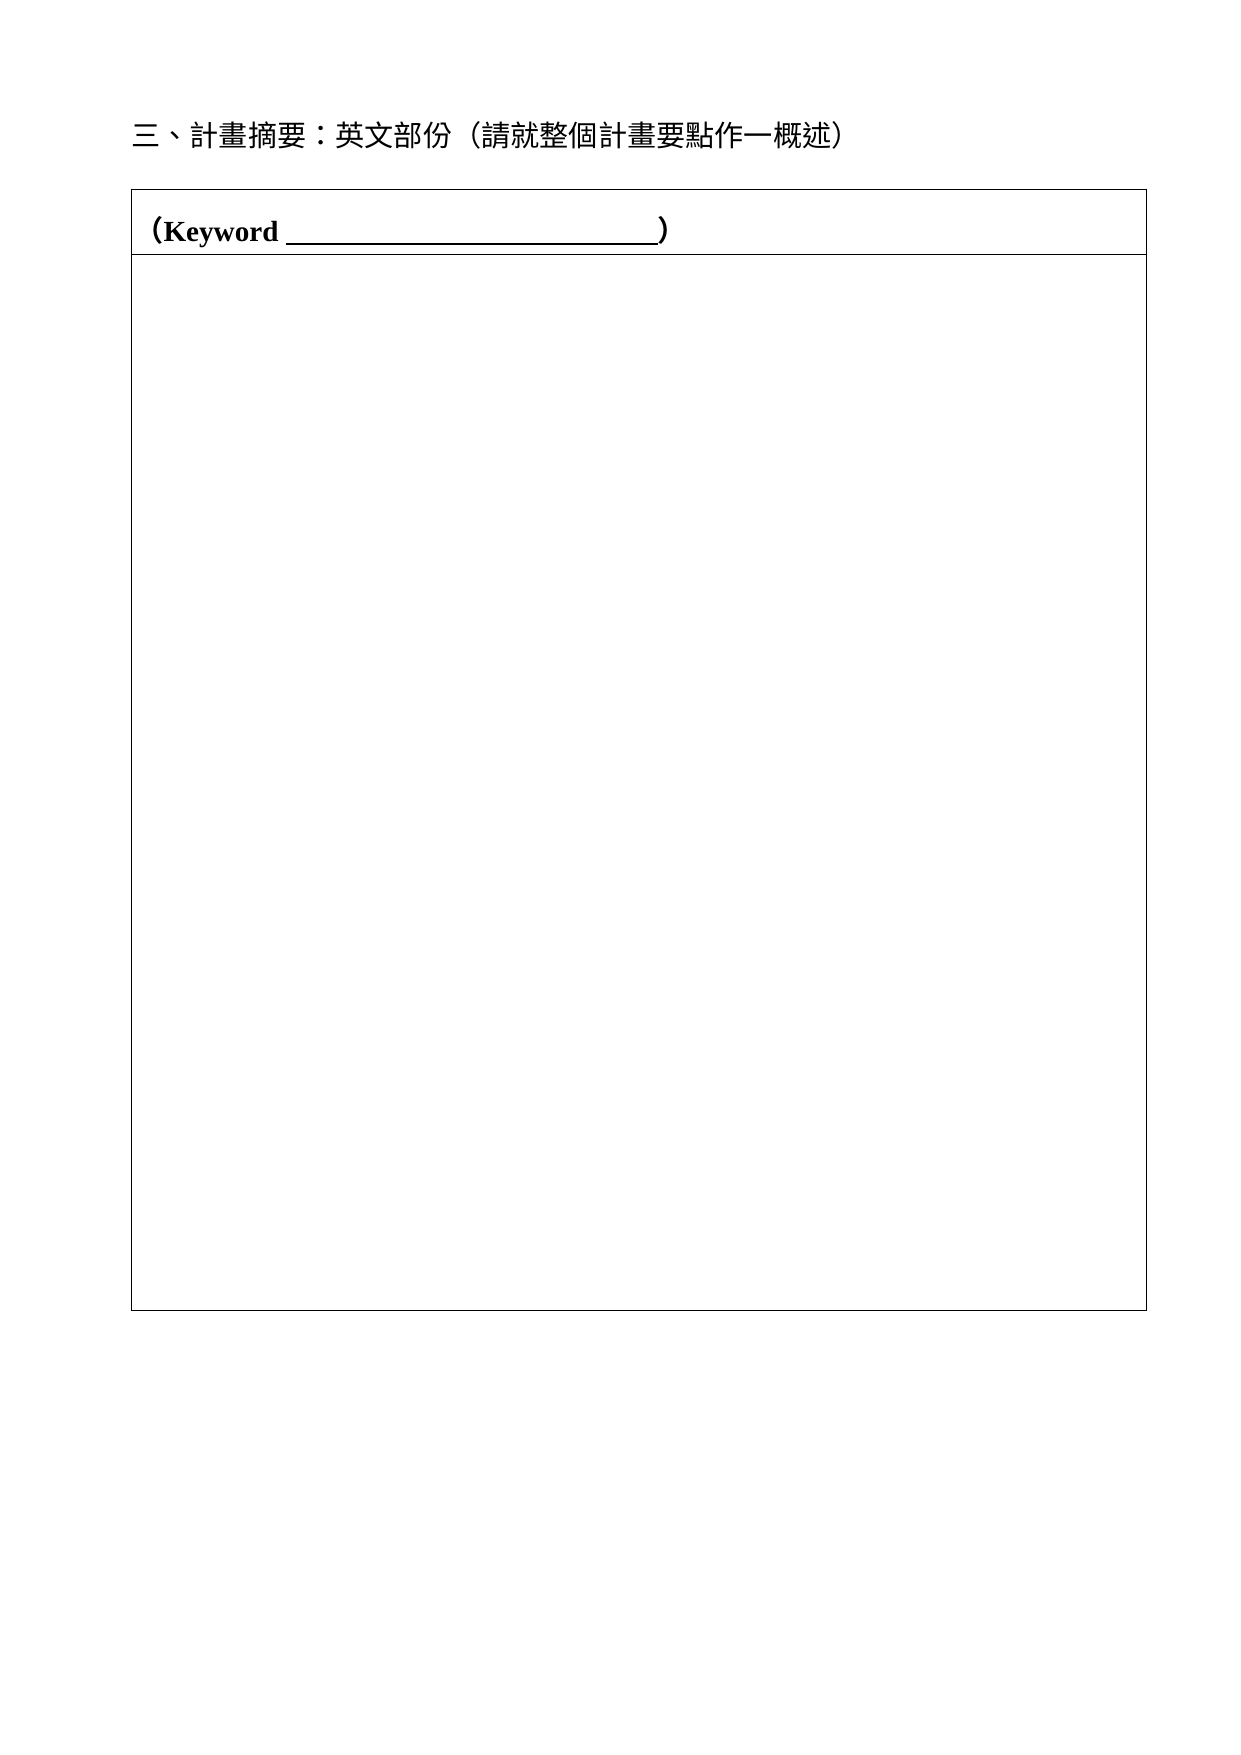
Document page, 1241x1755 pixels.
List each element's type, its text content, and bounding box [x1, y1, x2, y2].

table_header （Keyword ） [132, 190, 1146, 254]
text 三、計畫摘要：英文部份（請就整個計畫要點作一概述） [131, 113, 1144, 155]
table_cell [132, 255, 1146, 1310]
